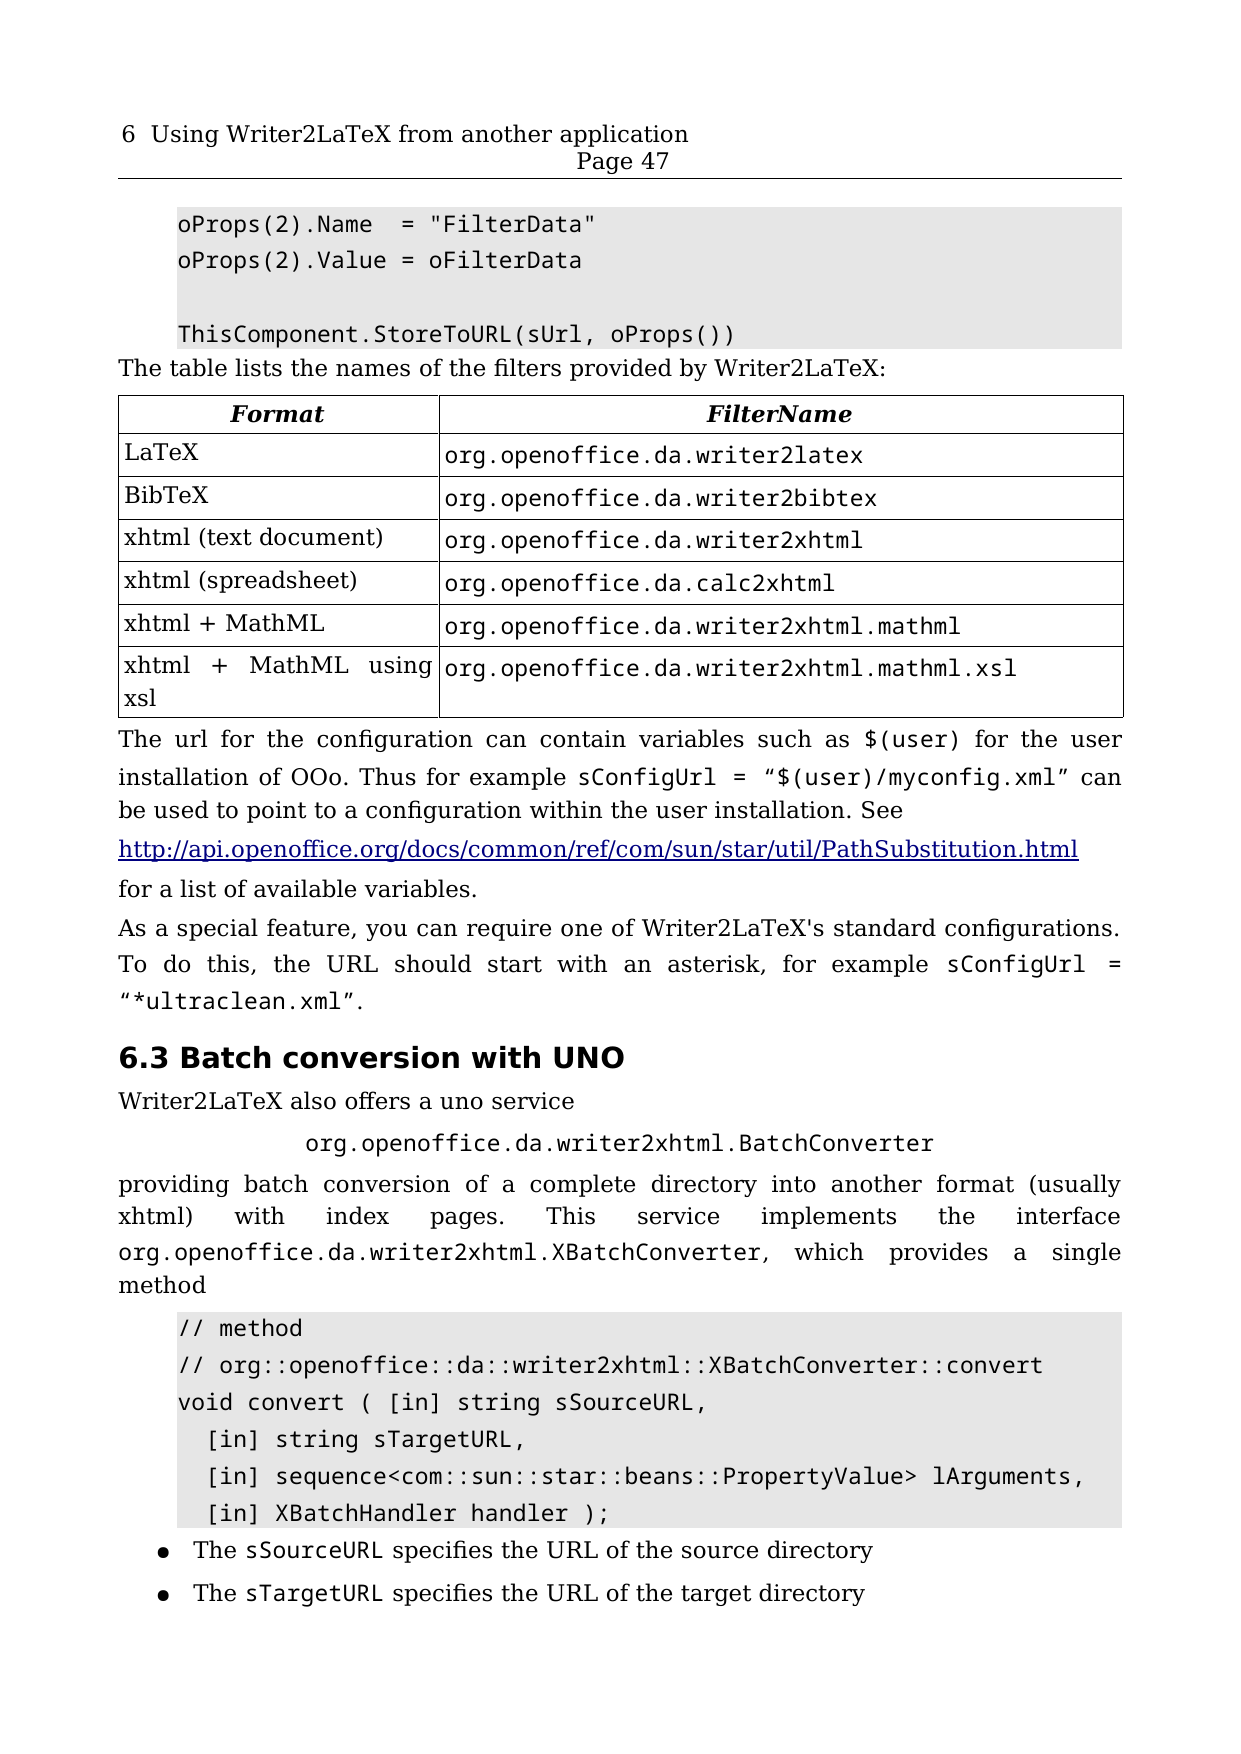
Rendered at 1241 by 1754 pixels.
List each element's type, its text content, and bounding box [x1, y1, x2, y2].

table_cell org.openoffice.da.writer2bibtex [440, 477, 1123, 519]
table_cell org.openoffice.da.writer2xhtml.mathml [440, 605, 1123, 646]
table_cell BibTeX [119, 477, 438, 519]
table_cell org.openoffice.da.writer2latex [440, 434, 1123, 476]
text for a list of available variables. [118, 876, 1122, 902]
table_cell org.openoffice.da.writer2xhtml [440, 520, 1123, 561]
text [in] XBatchHandler handler ); [177, 1497, 1122, 1528]
table_header FilterName [440, 396, 1123, 433]
text As a special feature, you can require one of Writer2LaTeX's standard configurations. To do this, the URL should start with an asterisk, for example sConfigUrl = “*ultraclean.xml”. [118, 915, 1122, 1016]
text [in] string sTargetURL, [177, 1423, 1122, 1454]
table_cell xhtml + MathML using xsl [119, 647, 438, 717]
subtitle Batch conversion with UNO [118, 1041, 1122, 1075]
list The sSourceURL specifies the URL of the source directory [156, 1533, 1122, 1564]
table_header Format [119, 396, 438, 433]
text Writer2LaTeX also offers a uno service [118, 1088, 1122, 1115]
text // org::openoffice::da::writer2xhtml::XBatchConverter::convert [177, 1349, 1122, 1380]
table_cell xhtml + MathML [119, 605, 438, 646]
text [in] sequence<com::sun::star::beans::PropertyValue> lArguments, [177, 1459, 1122, 1491]
table_cell xhtml (text document) [119, 520, 438, 561]
text void convert ( [in] string sSourceURL, [177, 1386, 1122, 1417]
list The sTargetURL specifies the URL of the target directory [156, 1577, 1122, 1608]
text The url for the configuration can contain variables such as $(user) for the user installation of OOo. Thus for example sConfigUrl = “$(user)/myconfig.xml” can be used to point to a configuration within the user installation. See [118, 723, 1122, 824]
text http://api.openoffice.org/docs/common/ref/com/sun/star/util/PathSubstitution.html [118, 836, 1122, 863]
table_cell xhtml (spreadsheet) [119, 562, 438, 604]
text // method [177, 1312, 1122, 1343]
text oProps(2).Value = oFilterData [177, 244, 1122, 276]
text The table lists the names of the filters provided by Writer2LaTeX: [118, 355, 1122, 382]
text org.openoffice.da.writer2xhtml.BatchConverter [118, 1127, 1122, 1158]
table_cell org.openoffice.da.writer2xhtml.mathml.xsl [440, 647, 1123, 717]
text ThisComponent.StoreToURL(sUrl, oProps()) [177, 318, 1122, 349]
table_cell LaTeX [119, 434, 438, 476]
table_cell org.openoffice.da.calc2xhtml [440, 562, 1123, 604]
text oProps(2).Name = "FilterData" [177, 207, 1122, 238]
text providing batch conversion of a complete directory into another format (usually xhtml) with index pages. This service implements the interface org.openoffice.da.writer2xhtml.XBatchConverter, which provides a single method [118, 1171, 1122, 1299]
